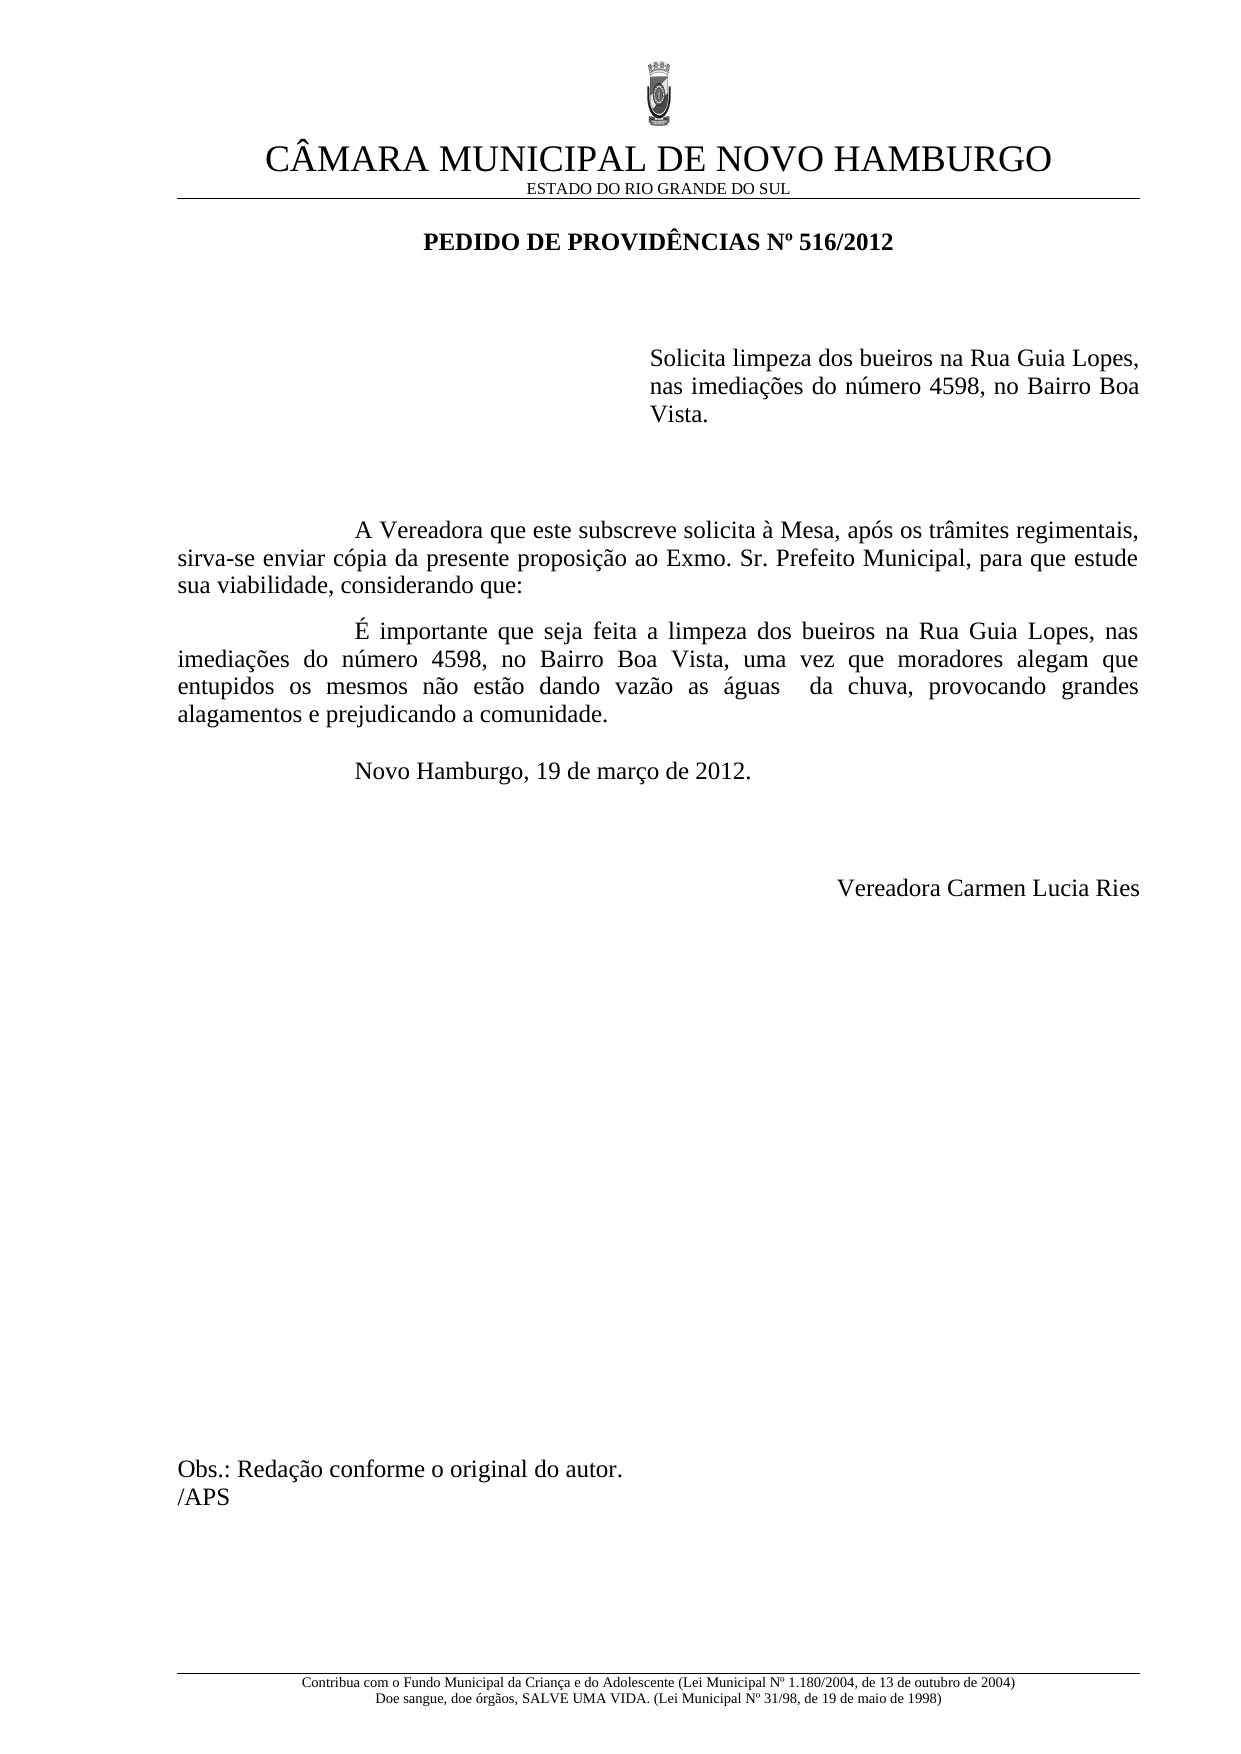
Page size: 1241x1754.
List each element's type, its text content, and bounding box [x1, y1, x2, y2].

text Solicita limpeza dos bueiros na Rua Guia Lopes, nas imediações do número 4598, no Bairro Boa Vista. [649, 344, 1140, 428]
text Obs.: Redação conforme o original do autor. [177, 1456, 1140, 1483]
text Novo Hamburgo, 19 de março de 2012. [177, 757, 1140, 785]
text Vereadora Carmen Lucia Ries [177, 874, 1140, 901]
text É importante que seja feita a limpeza dos bueiros na Rua Guia Lopes, nas imediações do número 4598, no Bairro Boa Vista, uma vez que moradores alegam que entupidos os mesmos não estão dando vazão as águas da chuva, provocando grandes alagamentos e prejudicando a comunidade. [177, 617, 1140, 728]
text /APS [177, 1483, 1140, 1511]
text PEDIDO DE PROVIDÊNCIAS Nº 516/2012 [177, 228, 1140, 256]
text A Vereadora que este subscreve solicita à Mesa, após os trâmites regimentais, sirva-se enviar cópia da presente proposição ao Exmo. Sr. Prefeito Municipal, para que estude sua viabilidade, considerando que: [177, 516, 1140, 599]
